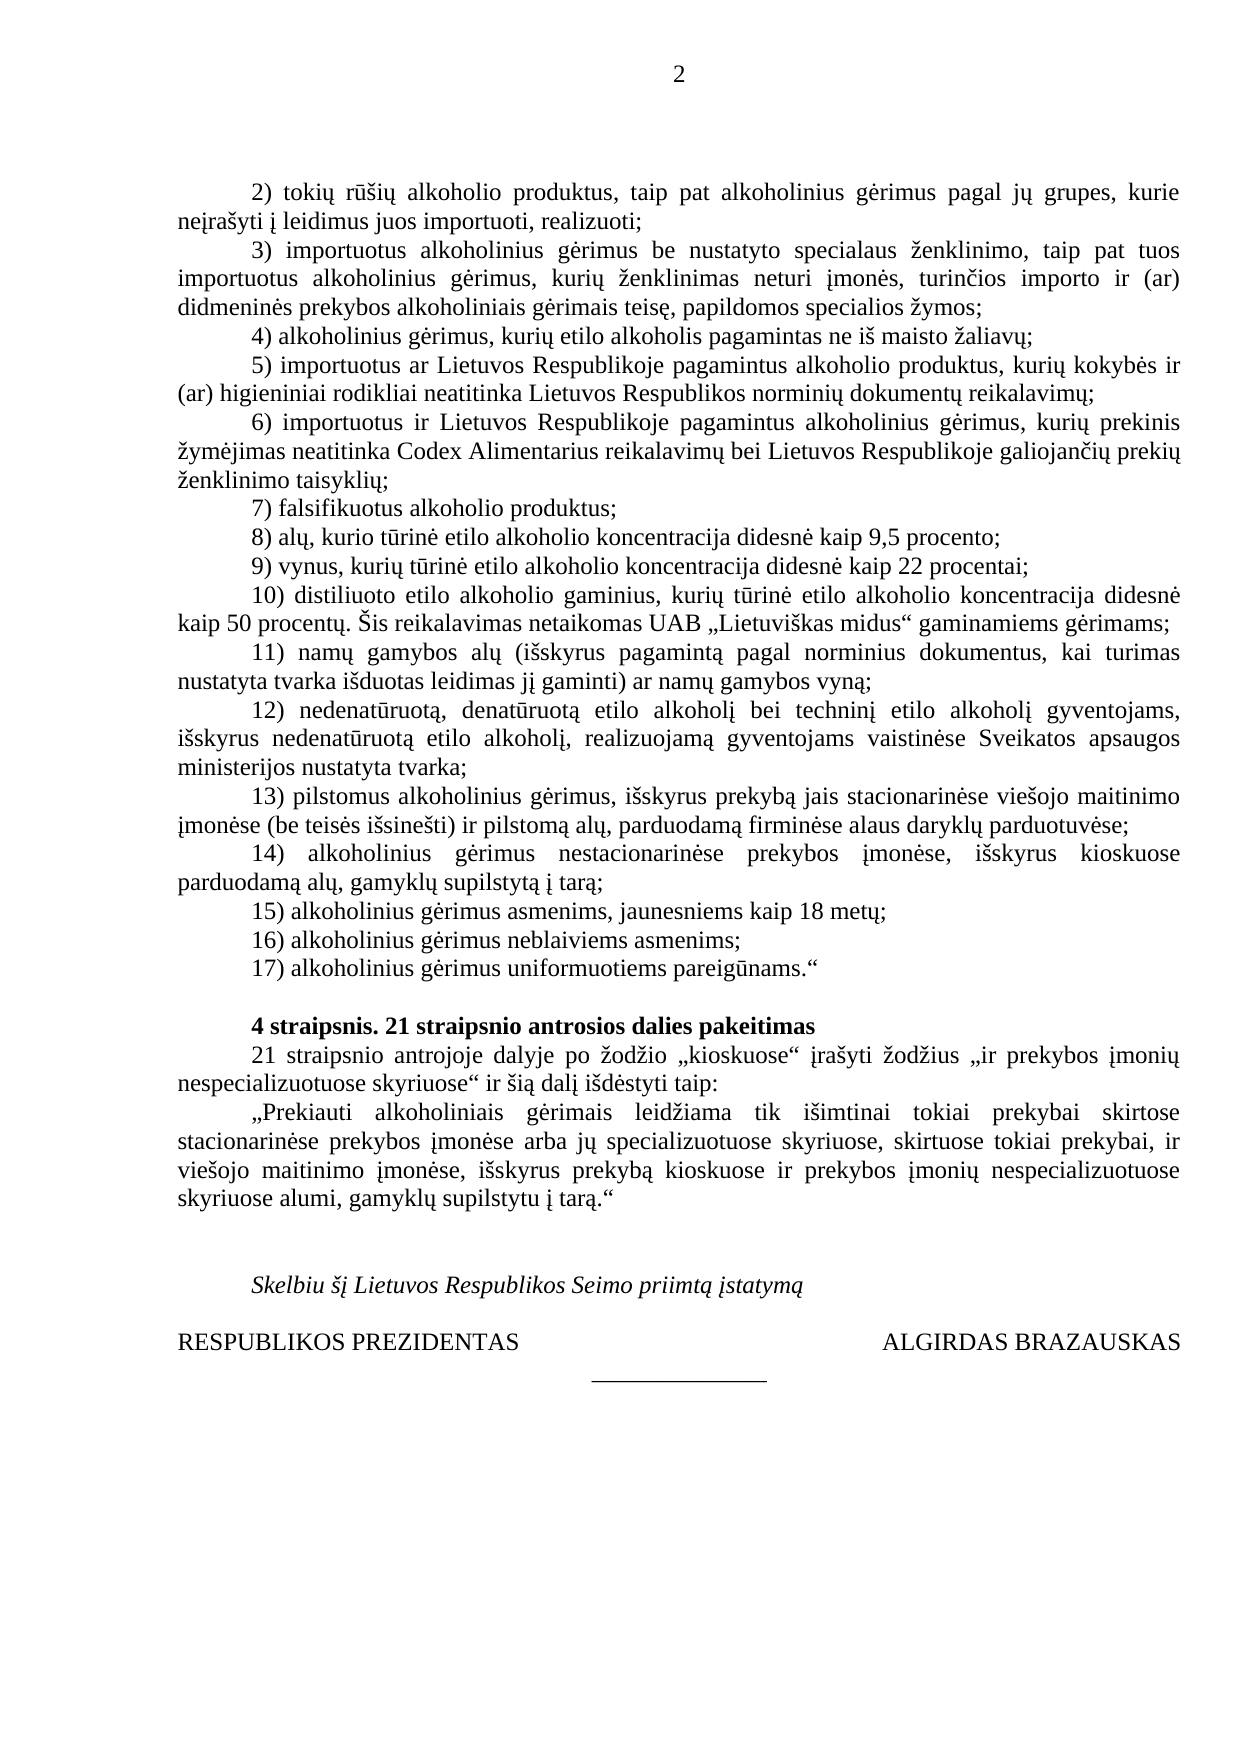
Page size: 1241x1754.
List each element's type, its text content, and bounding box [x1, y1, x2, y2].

text 21 straipsnio antrojoje dalyje po žodžio „kioskuose“ įrašyti žodžius „ir prekybos įmonių nespecializuotuose skyriuose“ ir šią dalį išdėstyti taip: [177, 1040, 1181, 1097]
text 7) falsifikuotus alkoholio produktus; [177, 493, 1181, 522]
text 2) tokių rūšių alkoholio produktus, taip pat alkoholinius gėrimus pagal jų grupes, kurie neįrašyti į leidimus juos importuoti, realizuoti; [177, 177, 1181, 235]
text 15) alkoholinius gėrimus asmenims, jaunesniems kaip 18 metų; [177, 896, 1181, 925]
text 4 straipsnis. 21 straipsnio antrosios dalies pakeitimas [177, 1011, 1181, 1040]
text 14) alkoholinius gėrimus nestacionarinėse prekybos įmonėse, išskyrus kioskuose parduodamą alų, gamyklų supilstytą į tarą; [177, 838, 1181, 896]
text 8) alų, kurio tūrinė etilo alkoholio koncentracija didesnė kaip 9,5 procento; [177, 522, 1181, 551]
text 5) importuotus ar Lietuvos Respublikoje pagamintus alkoholio produktus, kurių kokybės ir (ar) higieniniai rodikliai neatitinka Lietuvos Respublikos norminių dokumentų reikalavimų; [177, 350, 1181, 407]
text 6) importuotus ir Lietuvos Respublikoje pagamintus alkoholinius gėrimus, kurių prekinis žymėjimas neatitinka Codex Alimentarius reikalavimų bei Lietuvos Respublikoje galiojančių prekių ženklinimo taisyklių; [177, 407, 1181, 493]
text 16) alkoholinius gėrimus neblaiviems asmenims; [177, 925, 1181, 953]
text 13) pilstomus alkoholinius gėrimus, išskyrus prekybą jais stacionarinėse viešojo maitinimo įmonėse (be teisės išsinešti) ir pilstomą alų, parduodamą firminėse alaus daryklų parduotuvėse; [177, 781, 1181, 838]
text 4) alkoholinius gėrimus, kurių etilo alkoholis pagamintas ne iš maisto žaliavų; [177, 321, 1181, 350]
text 17) alkoholinius gėrimus uniformuotiems pareigūnams.“ [177, 953, 1181, 982]
text 10) distiliuoto etilo alkoholio gaminius, kurių tūrinė etilo alkoholio koncentracija didesnė kaip 50 procentų. Šis reikalavimas netaikomas UAB „Lietuviškas midus“ gaminamiems gėrimams; [177, 580, 1181, 637]
text 3) importuotus alkoholinius gėrimus be nustatyto specialaus ženklinimo, taip pat tuos importuotus alkoholinius gėrimus, kurių ženklinimas neturi įmonės, turinčios importo ir (ar) didmeninės prekybos alkoholiniais gėrimais teisę, papildomos specialios žymos; [177, 235, 1181, 321]
text 9) vynus, kurių tūrinė etilo alkoholio koncentracija didesnė kaip 22 procentai; [177, 551, 1181, 580]
text ______________ [177, 1356, 1181, 1385]
text Skelbiu šį Lietuvos Respublikos Seimo priimtą įstatymą [177, 1270, 1181, 1298]
text 12) nedenatūruotą, denatūruotą etilo alkoholį bei techninį etilo alkoholį gyventojams, išskyrus nedenatūruotą etilo alkoholį, realizuojamą gyventojams vaistinėse Sveikatos apsaugos ministerijos nustatyta tvarka; [177, 695, 1181, 781]
text RESPUBLIKOS PREZIDENTAS ALGIRDAS BRAZAUSKAS [177, 1327, 1181, 1356]
text „Prekiauti alkoholiniais gėrimais leidžiama tik išimtinai tokiai prekybai skirtose stacionarinėse prekybos įmonėse arba jų specializuotuose skyriuose, skirtuose tokiai prekybai, ir viešojo maitinimo įmonėse, išskyrus prekybą kioskuose ir prekybos įmonių nespecializuotuose skyriuose alumi, gamyklų supilstytu į tarą.“ [177, 1097, 1181, 1212]
text 11) namų gamybos alų (išskyrus pagamintą pagal norminius dokumentus, kai turimas nustatyta tvarka išduotas leidimas jį gaminti) ar namų gamybos vyną; [177, 637, 1181, 695]
